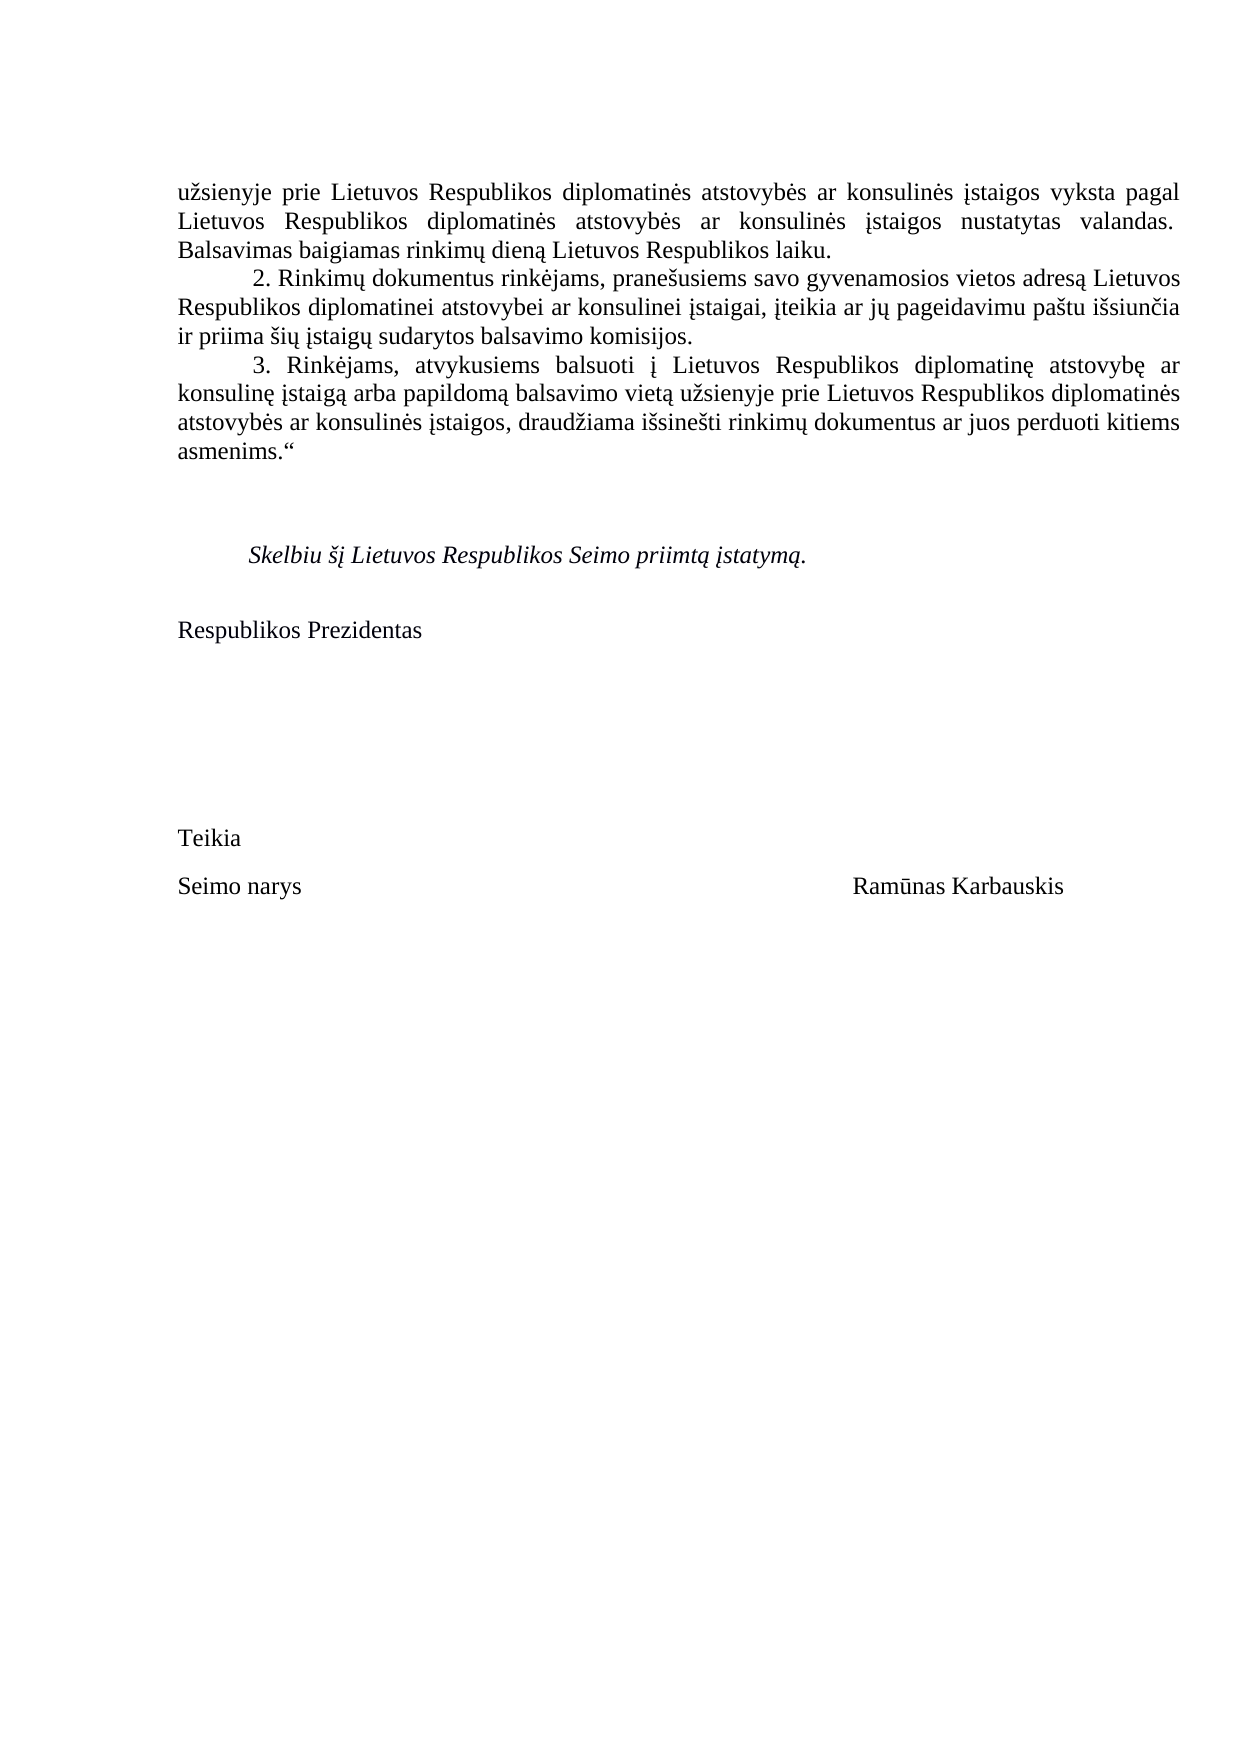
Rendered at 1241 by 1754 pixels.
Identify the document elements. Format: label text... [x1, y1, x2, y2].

text Teikia [177, 823, 1181, 852]
text 2. Rinkimų dokumentus rinkėjams, pranešusiems savo gyvenamosios vietos adresą Lietuvos Respublikos diplomatinei atstovybei ar konsulinei įstaigai, įteikia ar jų pageidavimu paštu išsiunčia ir priima šių įstaigų sudarytos balsavimo komisijos. [177, 263, 1181, 350]
text Skelbiu šį Lietuvos Respublikos Seimo priimtą įstatymą. [177, 531, 1181, 568]
text užsienyje prie Lietuvos Respublikos diplomatinės atstovybės ar konsulinės įstaigos vyksta pagal Lietuvos Respublikos diplomatinės atstovybės ar konsulinės įstaigos nustatytas valandas. Balsavimas baigiamas rinkimų dieną Lietuvos Respublikos laiku. [177, 177, 1181, 263]
text Seimo narys Ramūnas Karbauskis [177, 871, 1181, 900]
text Respublikos Prezidentas [177, 606, 1181, 643]
text 3. Rinkėjams, atvykusiems balsuoti į Lietuvos Respublikos diplomatinę atstovybę ar konsulinę įstaigą arba papildomą balsavimo vietą užsienyje prie Lietuvos Respublikos diplomatinės atstovybės ar konsulinės įstaigos, draudžiama išsinešti rinkimų dokumentus ar juos perduoti kitiems asmenims.“ [177, 350, 1181, 465]
